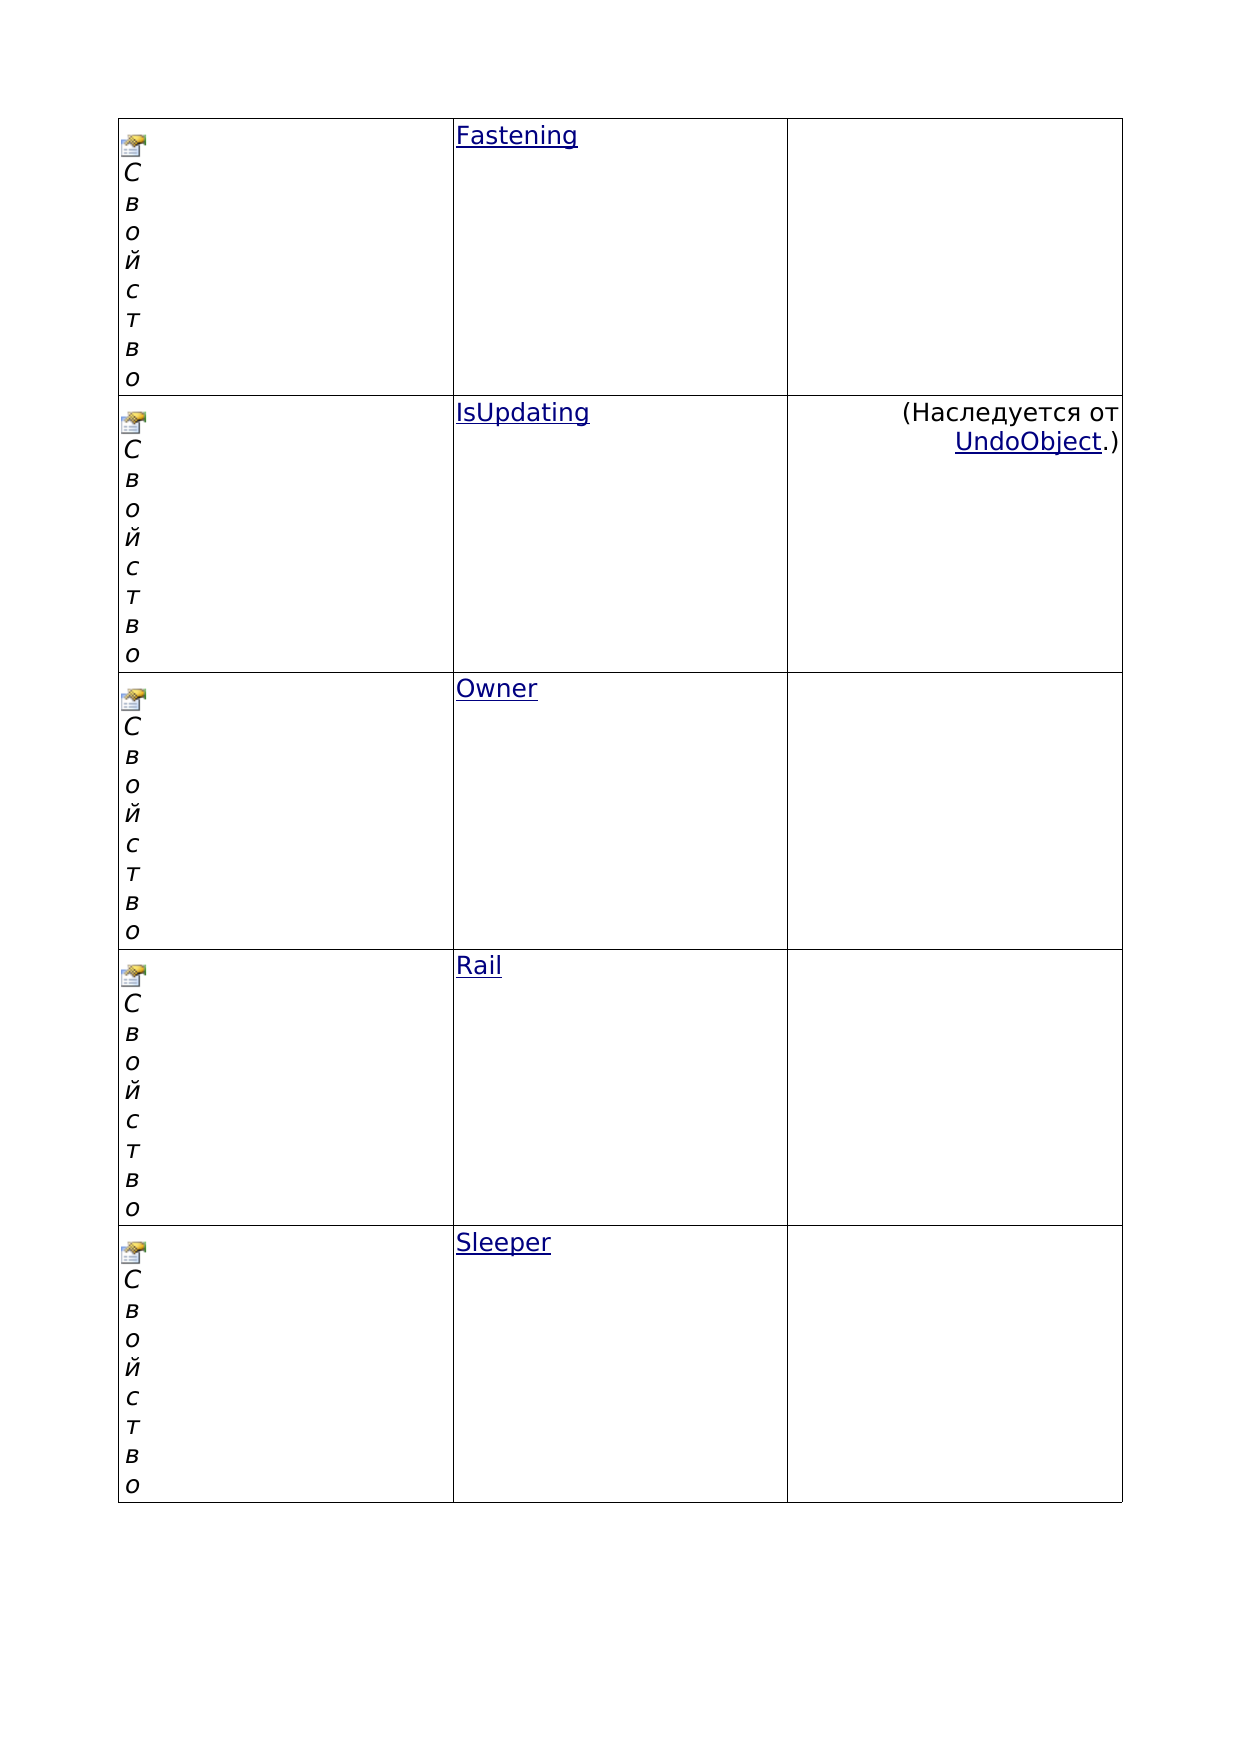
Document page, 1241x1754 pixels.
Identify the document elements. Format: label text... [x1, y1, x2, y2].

table_cell Rail [454, 950, 787, 1225]
table_cell (Наследуется от UndoObject.) [788, 396, 1122, 672]
table_cell [119, 119, 453, 395]
table_cell [119, 950, 453, 1225]
table_cell [788, 119, 1122, 395]
table_cell Fastening [454, 119, 787, 395]
table_cell [119, 1226, 453, 1502]
table_cell Owner [454, 673, 787, 948]
table_cell [119, 396, 453, 672]
table_cell [119, 673, 453, 948]
table_cell [788, 673, 1122, 948]
picture [121, 410, 147, 436]
picture [121, 133, 147, 159]
picture [121, 963, 147, 989]
table_cell [788, 1226, 1122, 1502]
table_cell [788, 950, 1122, 1225]
table_cell Sleeper [454, 1226, 787, 1502]
table_cell IsUpdating [454, 396, 787, 672]
picture [121, 687, 147, 713]
picture [121, 1240, 147, 1266]
